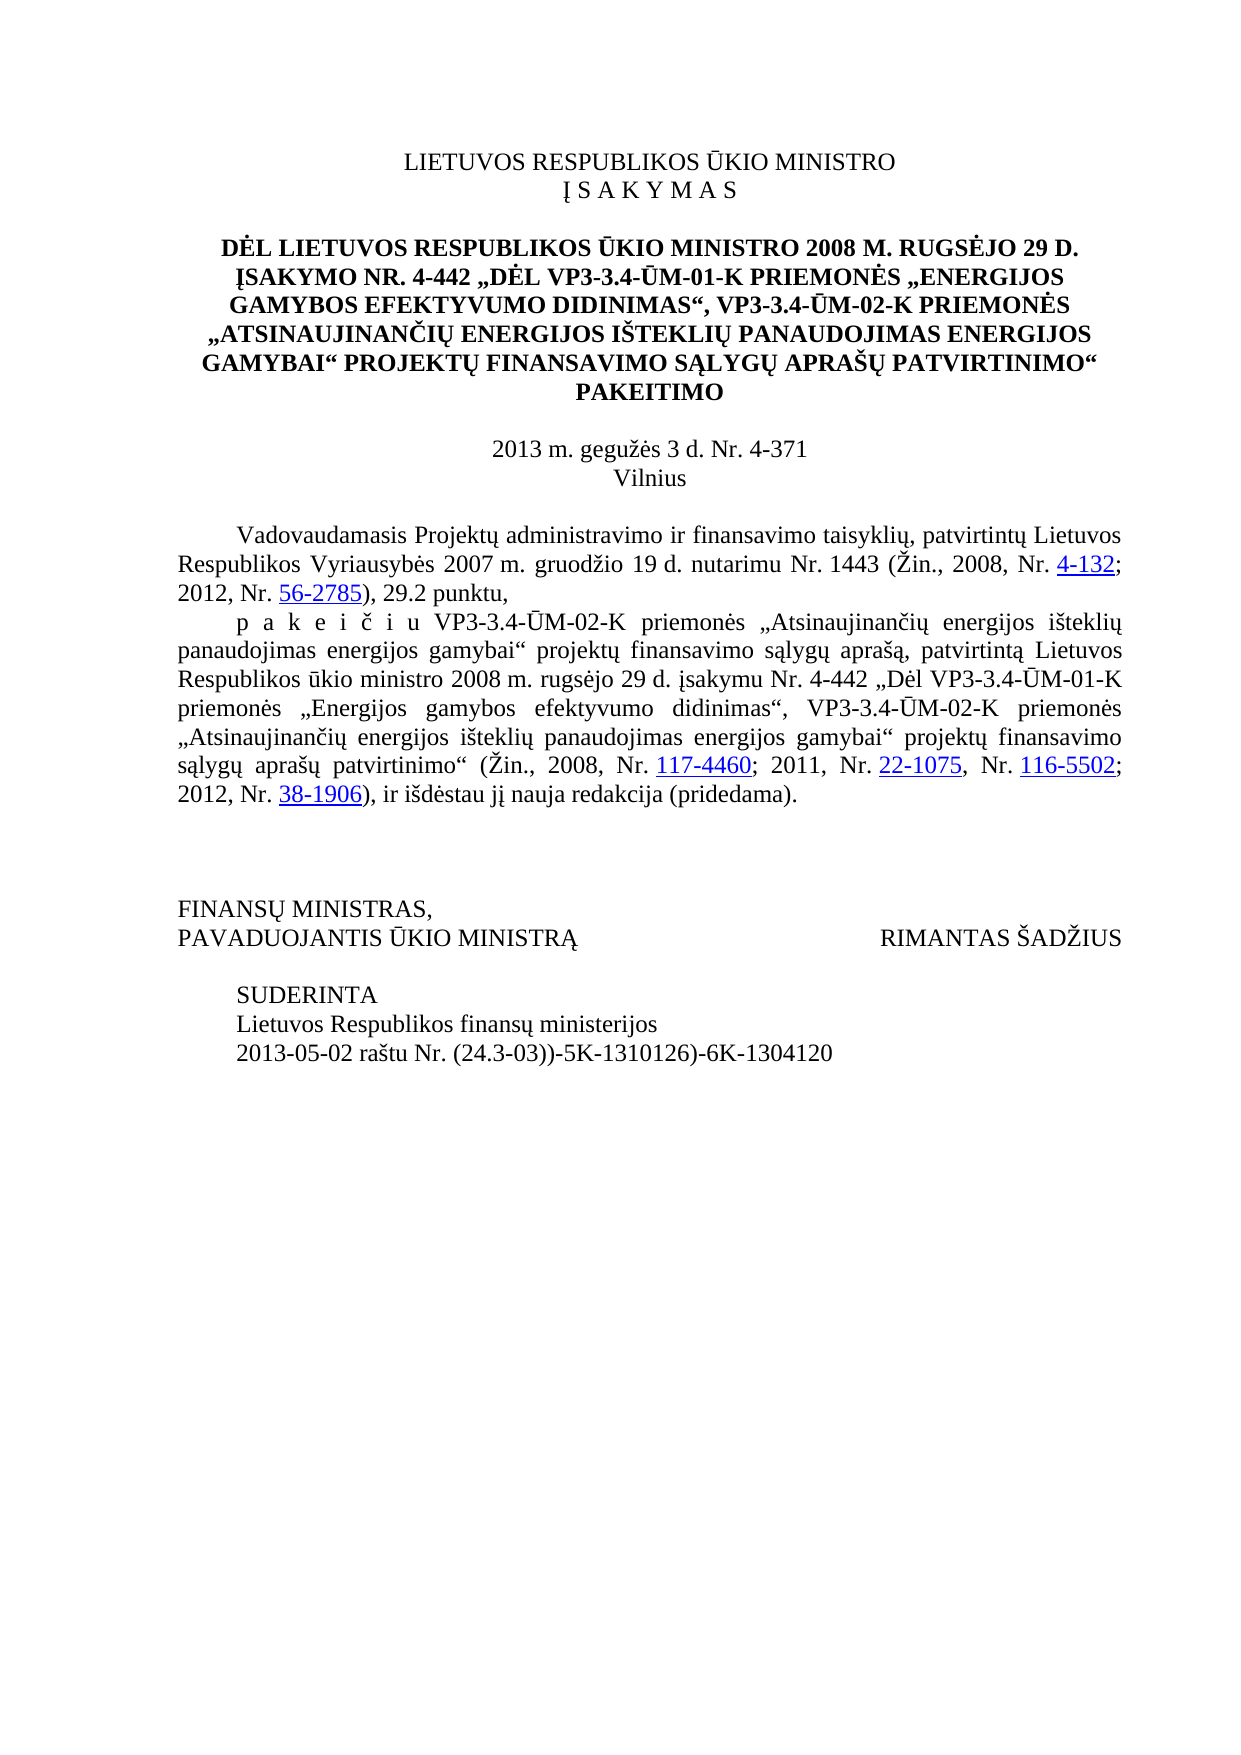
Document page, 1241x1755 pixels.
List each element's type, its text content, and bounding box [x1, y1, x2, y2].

text SUDERINTA [177, 981, 1122, 1009]
text Finansų ministras, [177, 894, 1122, 923]
text LIETUVOS RESPUBLIKOS ŪKIO MINISTRO [177, 147, 1122, 176]
text p a k e i č i u VP3-3.4-ŪM-02-K priemonės „Atsinaujinančių energijos išteklių panaudojimas energijos gamybai“ projektų finansavimo sąlygų aprašą, patvirtintą Lietuvos Respublikos ūkio ministro 2008 m. rugsėjo 29 d. įsakymu Nr. 4-442 „Dėl VP3-3.4-ŪM-01-K priemonės „Energijos gamybos efektyvumo didinimas“, VP3-3.4-ŪM-02-K priemonės „Atsinaujinančių energijos išteklių panaudojimas energijos gamybai“ projektų finansavimo sąlygų aprašų patvirtinimo“ (Žin., 2008, Nr. 117-4460; 2011, Nr. 22-1075, Nr. 116-5502; 2012, Nr. 38-1906), ir išdėstau jį nauja redakcija (pridedama). [177, 607, 1122, 808]
text 2013-05-02 raštu Nr. (24.3-03))-5K-1310126)-6K-1304120 [177, 1038, 1122, 1067]
text Į S A K Y M A S [177, 176, 1122, 204]
text Vilnius [177, 463, 1122, 492]
text Vadovaudamasis Projektų administravimo ir finansavimo taisyklių, patvirtintų Lietuvos Respublikos Vyriausybės 2007 m. gruodžio 19 d. nutarimu Nr. 1443 (Žin., 2008, Nr. 4-132; 2012, Nr. 56-2785), 29.2 punktu, [177, 521, 1122, 607]
text DĖL LIETUVOS RESPUBLIKOS ŪKIO MINISTRO 2008 m. rugsėjo 29 d. ĮSAKYMO Nr. 4-442 „DĖL VP3-3.4-ŪM-01-K priemonės „energijos gamybos efektyvumo didinimas“, VP3-3.4-ŪM-02-K priemonės „atsinaujinančių energijos išteklių panaudojimas energijos gamybai“ projektų finansavimo sąlygų aprašų patvirtinimo“ pakeitimo [177, 233, 1122, 406]
text Lietuvos Respublikos finansų ministerijos [177, 1009, 1122, 1038]
text pavaduojantis ūkio ministrą Rimantas Šadžius [177, 923, 1122, 952]
text 2013 m. gegužės 3 d. Nr. 4-371 [177, 434, 1122, 463]
